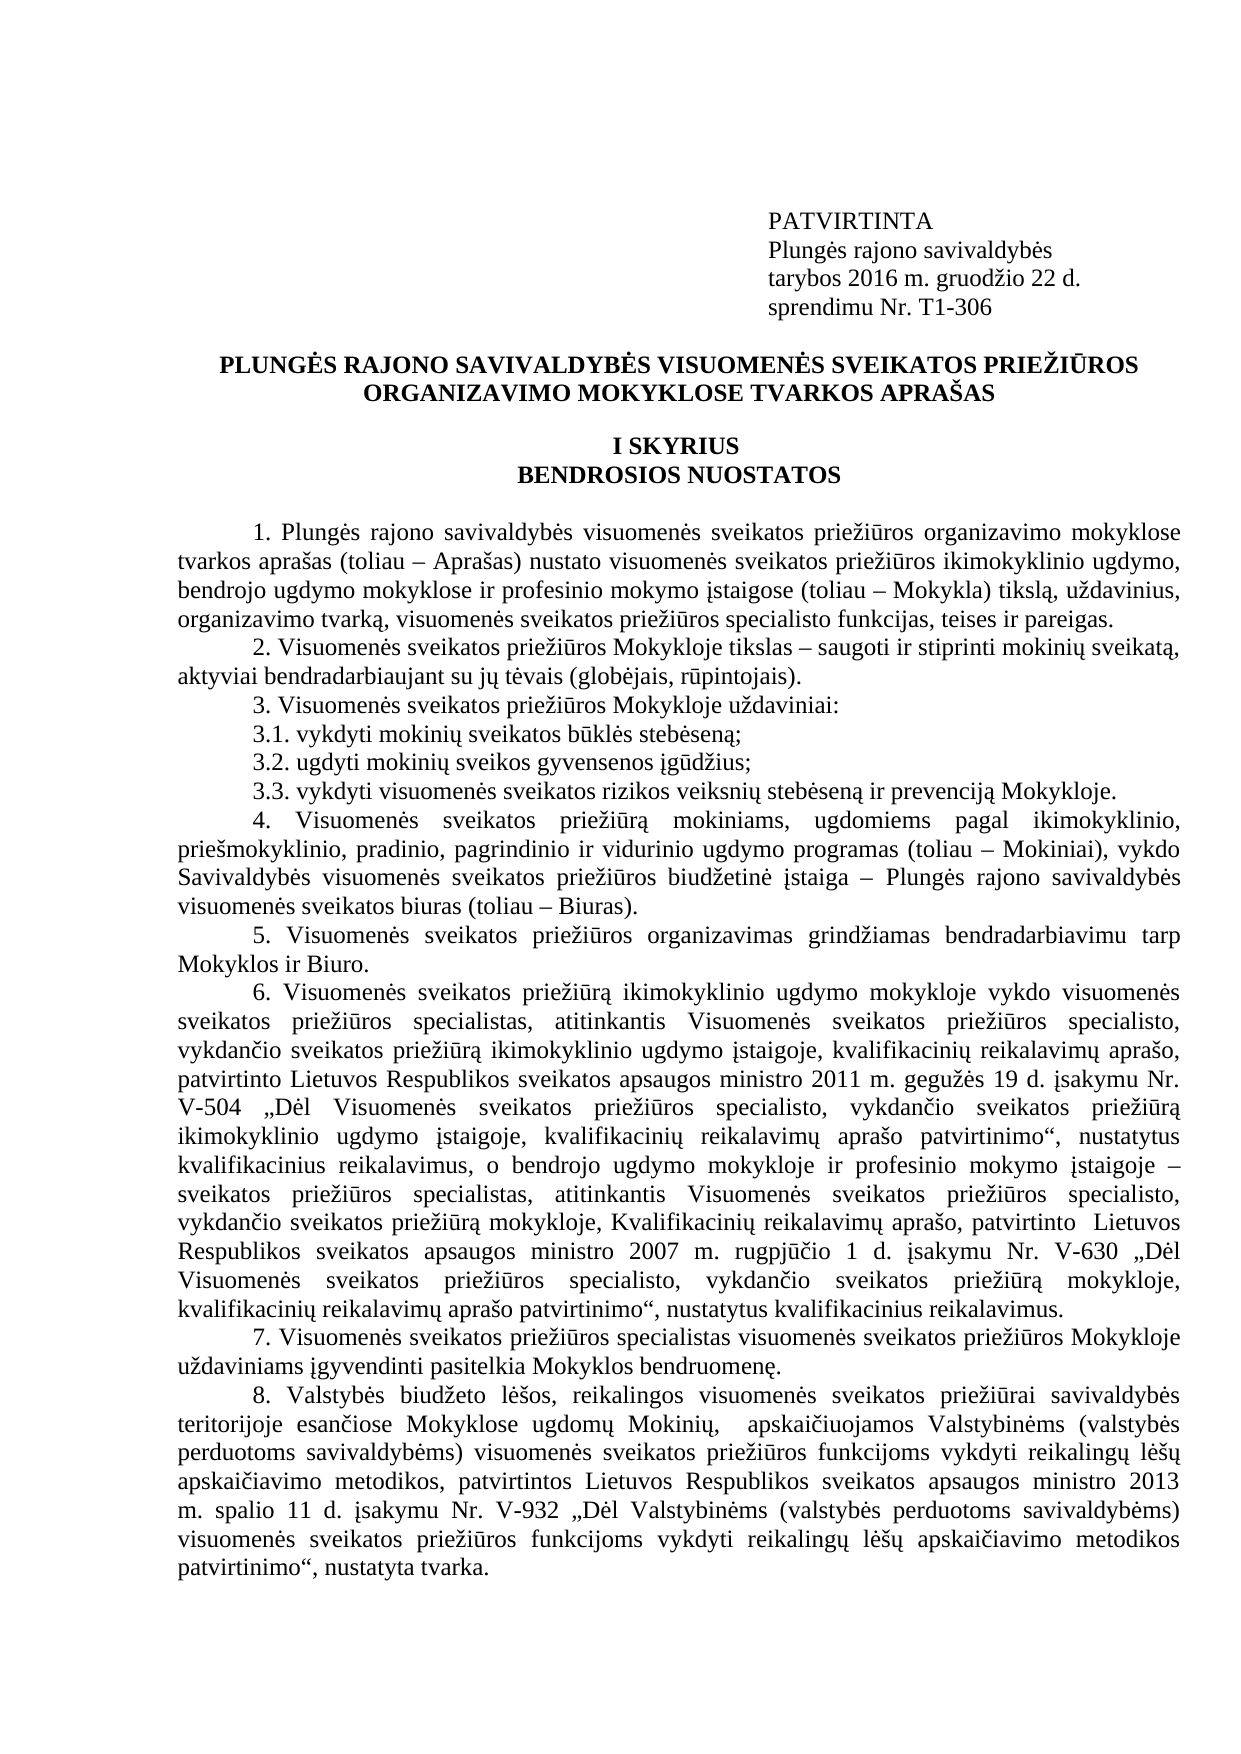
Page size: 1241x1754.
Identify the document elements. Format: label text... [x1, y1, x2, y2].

text PATVIRTINTA [768, 206, 1181, 235]
text 2. Visuomenės sveikatos priežiūros Mokykloje tikslas – saugoti ir stiprinti mokinių sveikatą, aktyviai bendradarbiaujant su jų tėvais (globėjais, rūpintojais). [177, 632, 1181, 690]
text 3.2. ugdyti mokinių sveikos gyvensenos įgūdžius; [177, 747, 1181, 776]
text 8. Valstybės biudžeto lėšos, reikalingos visuomenės sveikatos priežiūrai savivaldybės teritorijoje esančiose Mokyklose ugdomų Mokinių, apskaičiuojamos Valstybinėms (valstybės perduotoms savivaldybėms) visuomenės sveikatos priežiūros funkcijoms vykdyti reikalingų lėšų apskaičiavimo metodikos, patvirtintos Lietuvos Respublikos sveikatos apsaugos ministro 2013 m. spalio 11 d. įsakymu Nr. V-932 „Dėl Valstybinėms (valstybės perduotoms savivaldybėms) visuomenės sveikatos priežiūros funkcijoms vykdyti reikalingų lėšų apskaičiavimo metodikos patvirtinimo“, nustatyta tvarka. [177, 1380, 1181, 1581]
text 6. Visuomenės sveikatos priežiūrą ikimokyklinio ugdymo mokykloje vykdo visuomenės sveikatos priežiūros specialistas, atitinkantis Visuomenės sveikatos priežiūros specialisto, vykdančio sveikatos priežiūrą ikimokyklinio ugdymo įstaigoje, kvalifikacinių reikalavimų aprašo, patvirtinto Lietuvos Respublikos sveikatos apsaugos ministro 2011 m. gegužės 19 d. įsakymu Nr. V-504 „Dėl Visuomenės sveikatos priežiūros specialisto, vykdančio sveikatos priežiūrą ikimokyklinio ugdymo įstaigoje, kvalifikacinių reikalavimų aprašo patvirtinimo“, nustatytus kvalifikacinius reikalavimus, o bendrojo ugdymo mokykloje ir profesinio mokymo įstaigoje – sveikatos priežiūros specialistas, atitinkantis Visuomenės sveikatos priežiūros specialisto, vykdančio sveikatos priežiūrą mokykloje, Kvalifikacinių reikalavimų aprašo, patvirtinto Lietuvos Respublikos sveikatos apsaugos ministro 2007 m. rugpjūčio 1 d. įsakymu Nr. V-630 „Dėl Visuomenės sveikatos priežiūros specialisto, vykdančio sveikatos priežiūrą mokykloje, kvalifikacinių reikalavimų aprašo patvirtinimo“, nustatytus kvalifikacinius reikalavimus. [177, 977, 1181, 1322]
text 3. Visuomenės sveikatos priežiūros Mokykloje uždaviniai: [177, 690, 1181, 719]
text 3.1. vykdyti mokinių sveikatos būklės stebėseną; [177, 719, 1181, 747]
text 7. Visuomenės sveikatos priežiūros specialistas visuomenės sveikatos priežiūros Mokykloje uždaviniams įgyvendinti pasitelkia Mokyklos bendruomenę. [177, 1322, 1181, 1380]
text I SKYRIUS [177, 431, 1181, 460]
text PLUNGĖS RAJONO SAVIVALDYBĖS VISUOMENĖS SVEIKATOS PRIEŽIŪROS ORGANIZAVIMO MOKYKLOSE TVARKOS APRAŠAS [177, 350, 1181, 407]
text 3.3. vykdyti visuomenės sveikatos rizikos veiksnių stebėseną ir prevenciją Mokykloje. [177, 776, 1181, 805]
text sprendimu Nr. T1-306 [768, 292, 1181, 321]
text Plungės rajono savivaldybės [768, 235, 1181, 263]
text 5. Visuomenės sveikatos priežiūros organizavimas grindžiamas bendradarbiavimu tarp Mokyklos ir Biuro. [177, 920, 1181, 977]
text tarybos 2016 m. gruodžio 22 d. [768, 263, 1181, 292]
text BENDROSIOS NUOSTATOS [177, 460, 1181, 489]
text 1. Plungės rajono savivaldybės visuomenės sveikatos priežiūros organizavimo mokyklose tvarkos aprašas (toliau – Aprašas) nustato visuomenės sveikatos priežiūros ikimokyklinio ugdymo, bendrojo ugdymo mokyklose ir profesinio mokymo įstaigose (toliau – Mokykla) tikslą, uždavinius, organizavimo tvarką, visuomenės sveikatos priežiūros specialisto funkcijas, teises ir pareigas. [177, 517, 1181, 632]
text 4. Visuomenės sveikatos priežiūrą mokiniams, ugdomiems pagal ikimokyklinio, priešmokyklinio, pradinio, pagrindinio ir vidurinio ugdymo programas (toliau – Mokiniai), vykdo Savivaldybės visuomenės sveikatos priežiūros biudžetinė įstaiga – Plungės rajono savivaldybės visuomenės sveikatos biuras (toliau – Biuras). [177, 805, 1181, 920]
